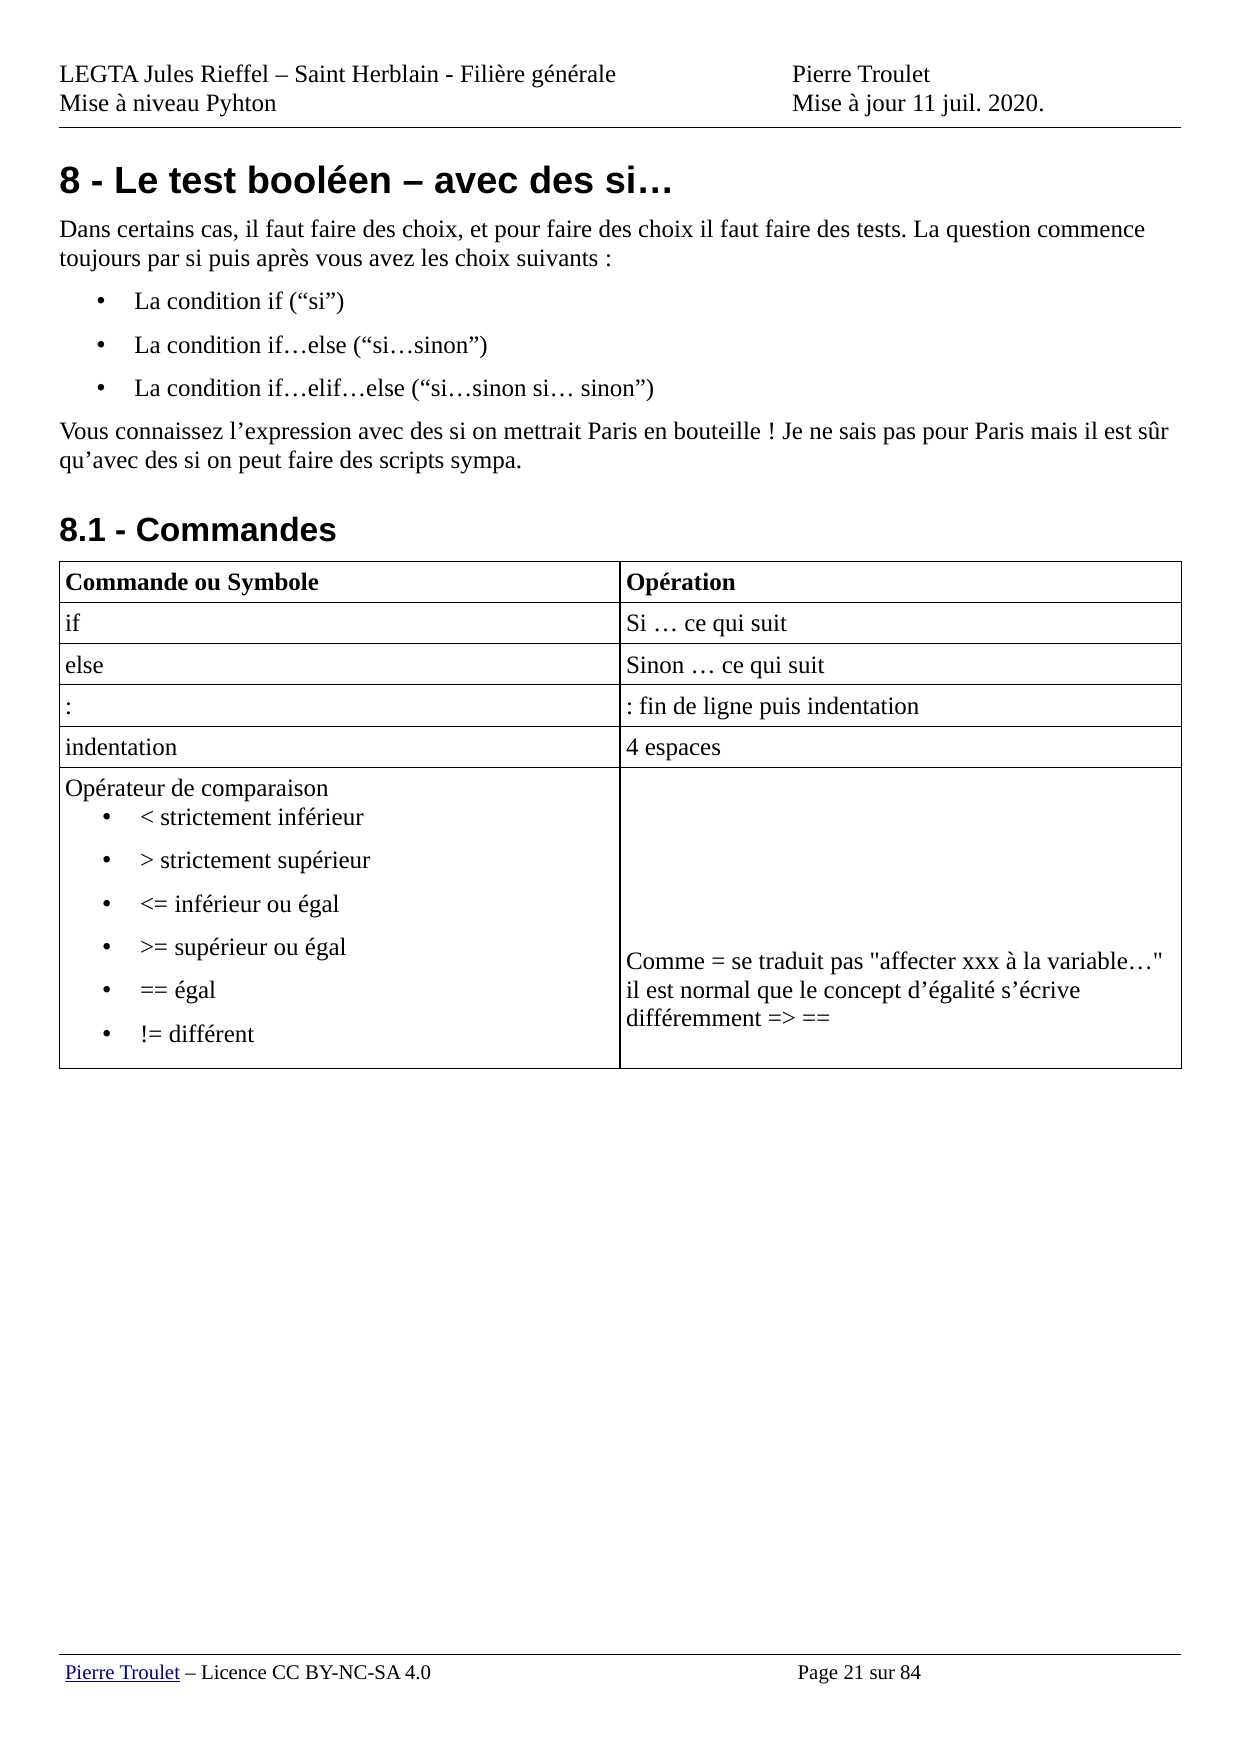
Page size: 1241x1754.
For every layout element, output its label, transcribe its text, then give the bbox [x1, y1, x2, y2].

table_cell indentation [60, 727, 619, 767]
table_cell Comme = se traduit pas "affecter xxx à la variable…" il est normal que le concept d’égalité s’écrive différemment => == [621, 768, 1181, 1068]
text Dans certains cas, il faut faire des choix, et pour faire des choix il faut faire des tests. La question commence toujours par si puis après vous avez les choix suivants : [59, 214, 1181, 272]
subtitle Le test booléen – avec des si… [59, 158, 1181, 202]
table_cell Opérateur de comparaison < strictement inférieur > strictement supérieur <= inférieur ou égal >= supérieur ou égal == égal != différent [60, 768, 619, 1068]
table_cell : fin de ligne puis indentation [621, 685, 1181, 726]
table_cell : [60, 685, 619, 726]
list La condition if (“si”) [97, 286, 1181, 315]
table_cell if [60, 603, 619, 643]
table_cell else [60, 644, 619, 684]
text Vous connaissez l’expression avec des si on mettrait Paris en bouteille ! Je ne sais pas pour Paris mais il est sûr qu’avec des si on peut faire des scripts sympa. [59, 416, 1181, 474]
subtitle Commandes [59, 509, 1181, 548]
list La condition if…else (“si…sinon”) [97, 330, 1181, 358]
table_header Commande ou Symbole [60, 562, 619, 602]
table_cell 4 espaces [621, 727, 1181, 767]
table_cell Si … ce qui suit [621, 603, 1181, 643]
table_cell Sinon … ce qui suit [621, 644, 1181, 684]
table_header Opération [621, 562, 1181, 602]
list La condition if…elif…else (“si…sinon si… sinon”) [97, 373, 1181, 402]
